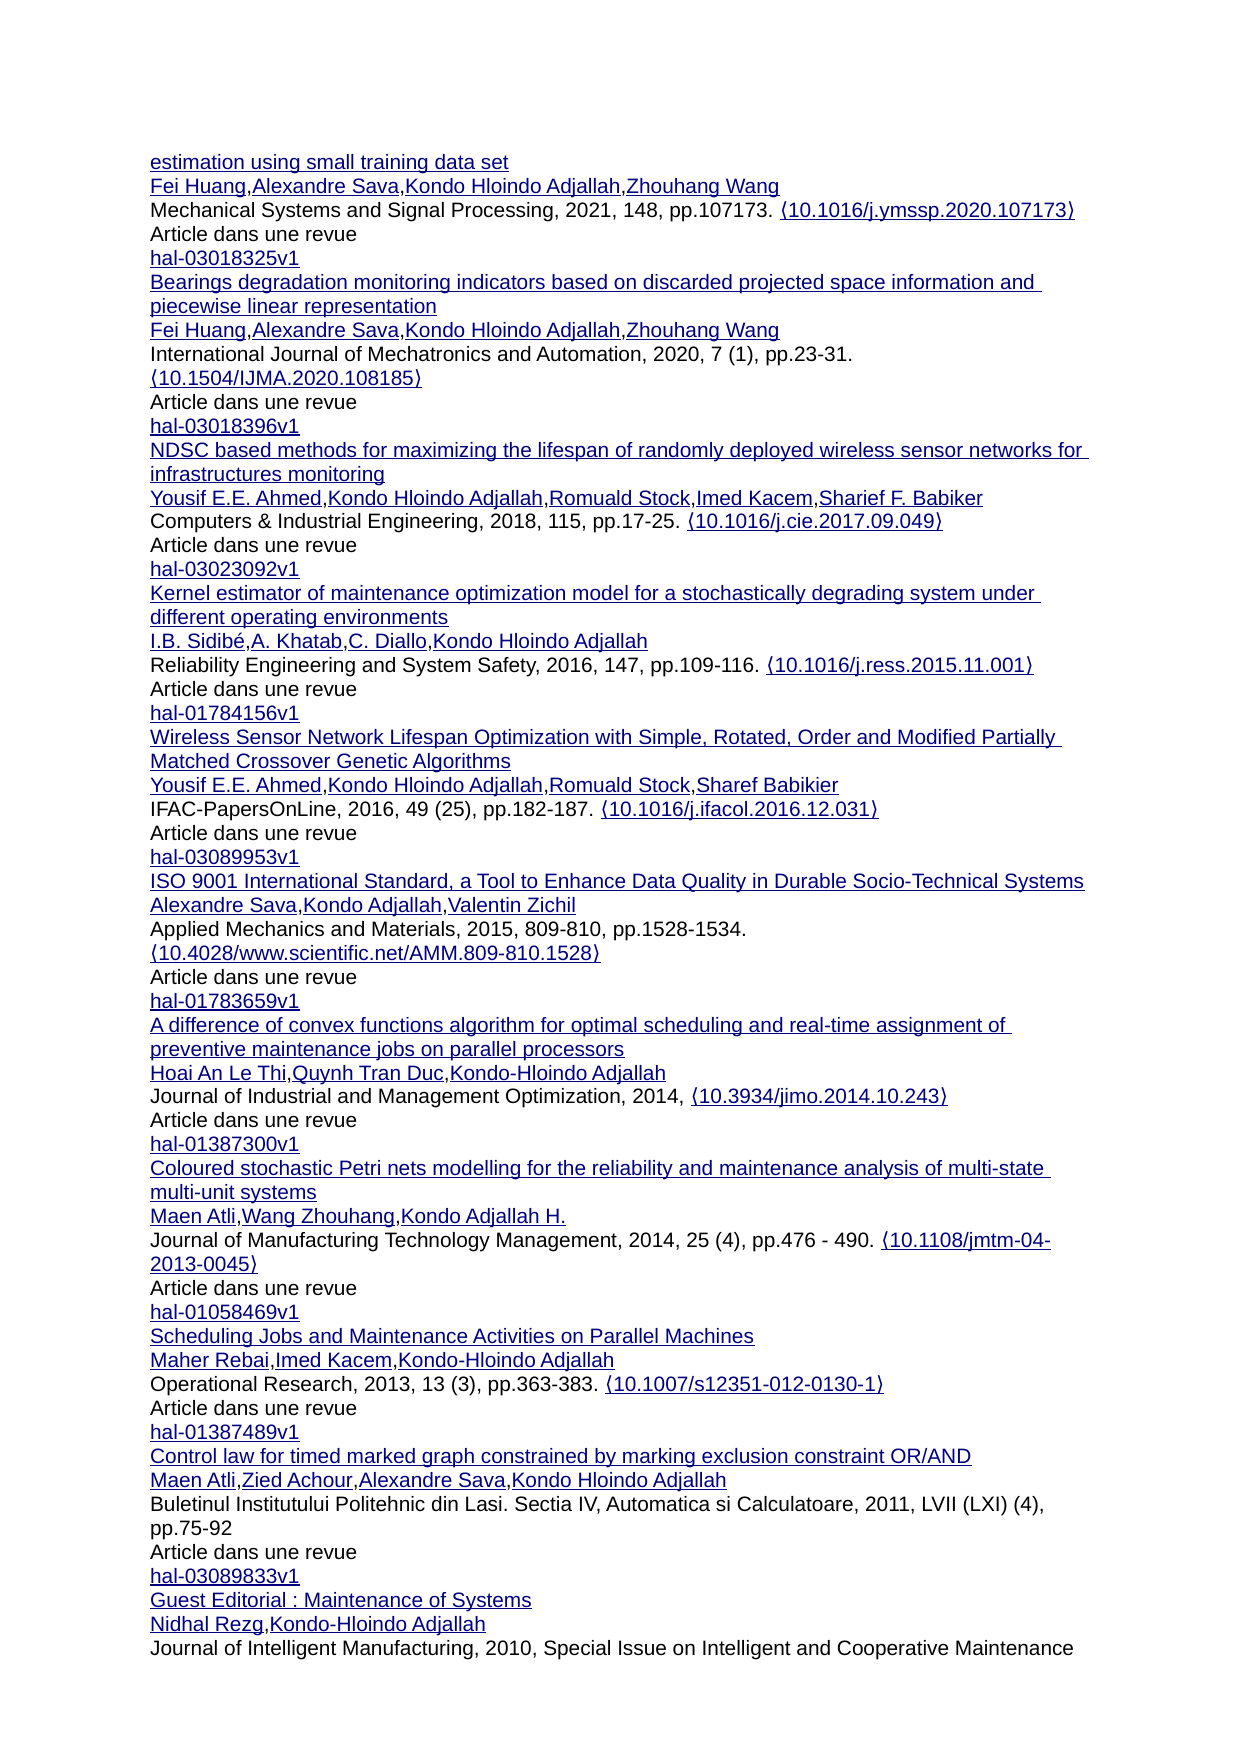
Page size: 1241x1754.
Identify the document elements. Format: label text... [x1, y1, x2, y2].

table_cell Guest Editorial : Maintenance of Systems Nidhal Rezg,Kondo-Hloindo Adjallah Journal of Intelligent Manufacturing, 2010, Special Issue on Intelligent and Cooperative Maintenance [150, 1588, 1090, 1659]
table_cell Kernel estimator of maintenance optimization model for a stochastically degrading system under different operating environments I.B. Sidibé,A. Khatab,C. Diallo,Kondo Hloindo Adjallah Reliability Engineering and System Safety, 2016, 147, pp.109-116. ⟨10.1016/j.ress.2015.11.001⟩ Article dans une revue hal-01784156v1 [150, 581, 1090, 725]
table_cell Scheduling Jobs and Maintenance Activities on Parallel Machines Maher Rebai,Imed Kacem,Kondo-Hloindo Adjallah Operational Research, 2013, 13 (3), pp.363-383. ⟨10.1007/s12351-012-0130-1⟩ Article dans une revue hal-01387489v1 [150, 1324, 1090, 1444]
table_cell ISO 9001 International Standard, a Tool to Enhance Data Quality in Durable Socio-Technical Systems Alexandre Sava,Kondo Adjallah,Valentin Zichil Applied Mechanics and Materials, 2015, 809-810, pp.1528-1534. ⟨10.4028/www.scientific.net/AMM.809-810.1528⟩ Article dans une revue hal-01783659v1 [150, 869, 1090, 1012]
table_cell estimation using small training data set Fei Huang,Alexandre Sava,Kondo Hloindo Adjallah,Zhouhang Wang Mechanical Systems and Signal Processing, 2021, 148, pp.107173. ⟨10.1016/j.ymssp.2020.107173⟩ Article dans une revue hal-03018325v1 [150, 150, 1090, 270]
table_cell NDSC based methods for maximizing the lifespan of randomly deployed wireless sensor networks for infrastructures monitoring Yousif E.E. Ahmed,Kondo Hloindo Adjallah,Romuald Stock,Imed Kacem,Sharief F. Babiker Computers & Industrial Engineering, 2018, 115, pp.17-25. ⟨10.1016/j.cie.2017.09.049⟩ Article dans une revue hal-03023092v1 [150, 438, 1090, 581]
table_cell Bearings degradation monitoring indicators based on discarded projected space information and piecewise linear representation Fei Huang,Alexandre Sava,Kondo Hloindo Adjallah,Zhouhang Wang International Journal of Mechatronics and Automation, 2020, 7 (1), pp.23-31. ⟨10.1504/IJMA.2020.108185⟩ Article dans une revue hal-03018396v1 [150, 270, 1090, 437]
table_cell Wireless Sensor Network Lifespan Optimization with Simple, Rotated, Order and Modified Partially Matched Crossover Genetic Algorithms Yousif E.E. Ahmed,Kondo Hloindo Adjallah,Romuald Stock,Sharef Babikier IFAC-PapersOnLine, 2016, 49 (25), pp.182-187. ⟨10.1016/j.ifacol.2016.12.031⟩ Article dans une revue hal-03089953v1 [150, 725, 1090, 869]
table_cell A difference of convex functions algorithm for optimal scheduling and real-time assignment of preventive maintenance jobs on parallel processors Hoai An Le Thi,Quynh Tran Duc,Kondo-Hloindo Adjallah Journal of Industrial and Management Optimization, 2014, ⟨10.3934/jimo.2014.10.243⟩ Article dans une revue hal-01387300v1 [150, 1013, 1090, 1156]
table_cell Control law for timed marked graph constrained by marking exclusion constraint OR/AND Maen Atli,Zied Achour,Alexandre Sava,Kondo Hloindo Adjallah Buletinul Institutului Politehnic din Lasi. Sectia IV, Automatica si Calculatoare, 2011, LVII (LXI) (4), pp.75-92 Article dans une revue hal-03089833v1 [150, 1444, 1090, 1587]
table_cell Coloured stochastic Petri nets modelling for the reliability and maintenance analysis of multi-state multi-unit systems Maen Atli,Wang Zhouhang,Kondo Adjallah H. Journal of Manufacturing Technology Management, 2014, 25 (4), pp.476 - 490. ⟨10.1108/jmtm-04-2013-0045⟩ Article dans une revue hal-01058469v1 [150, 1156, 1090, 1324]
